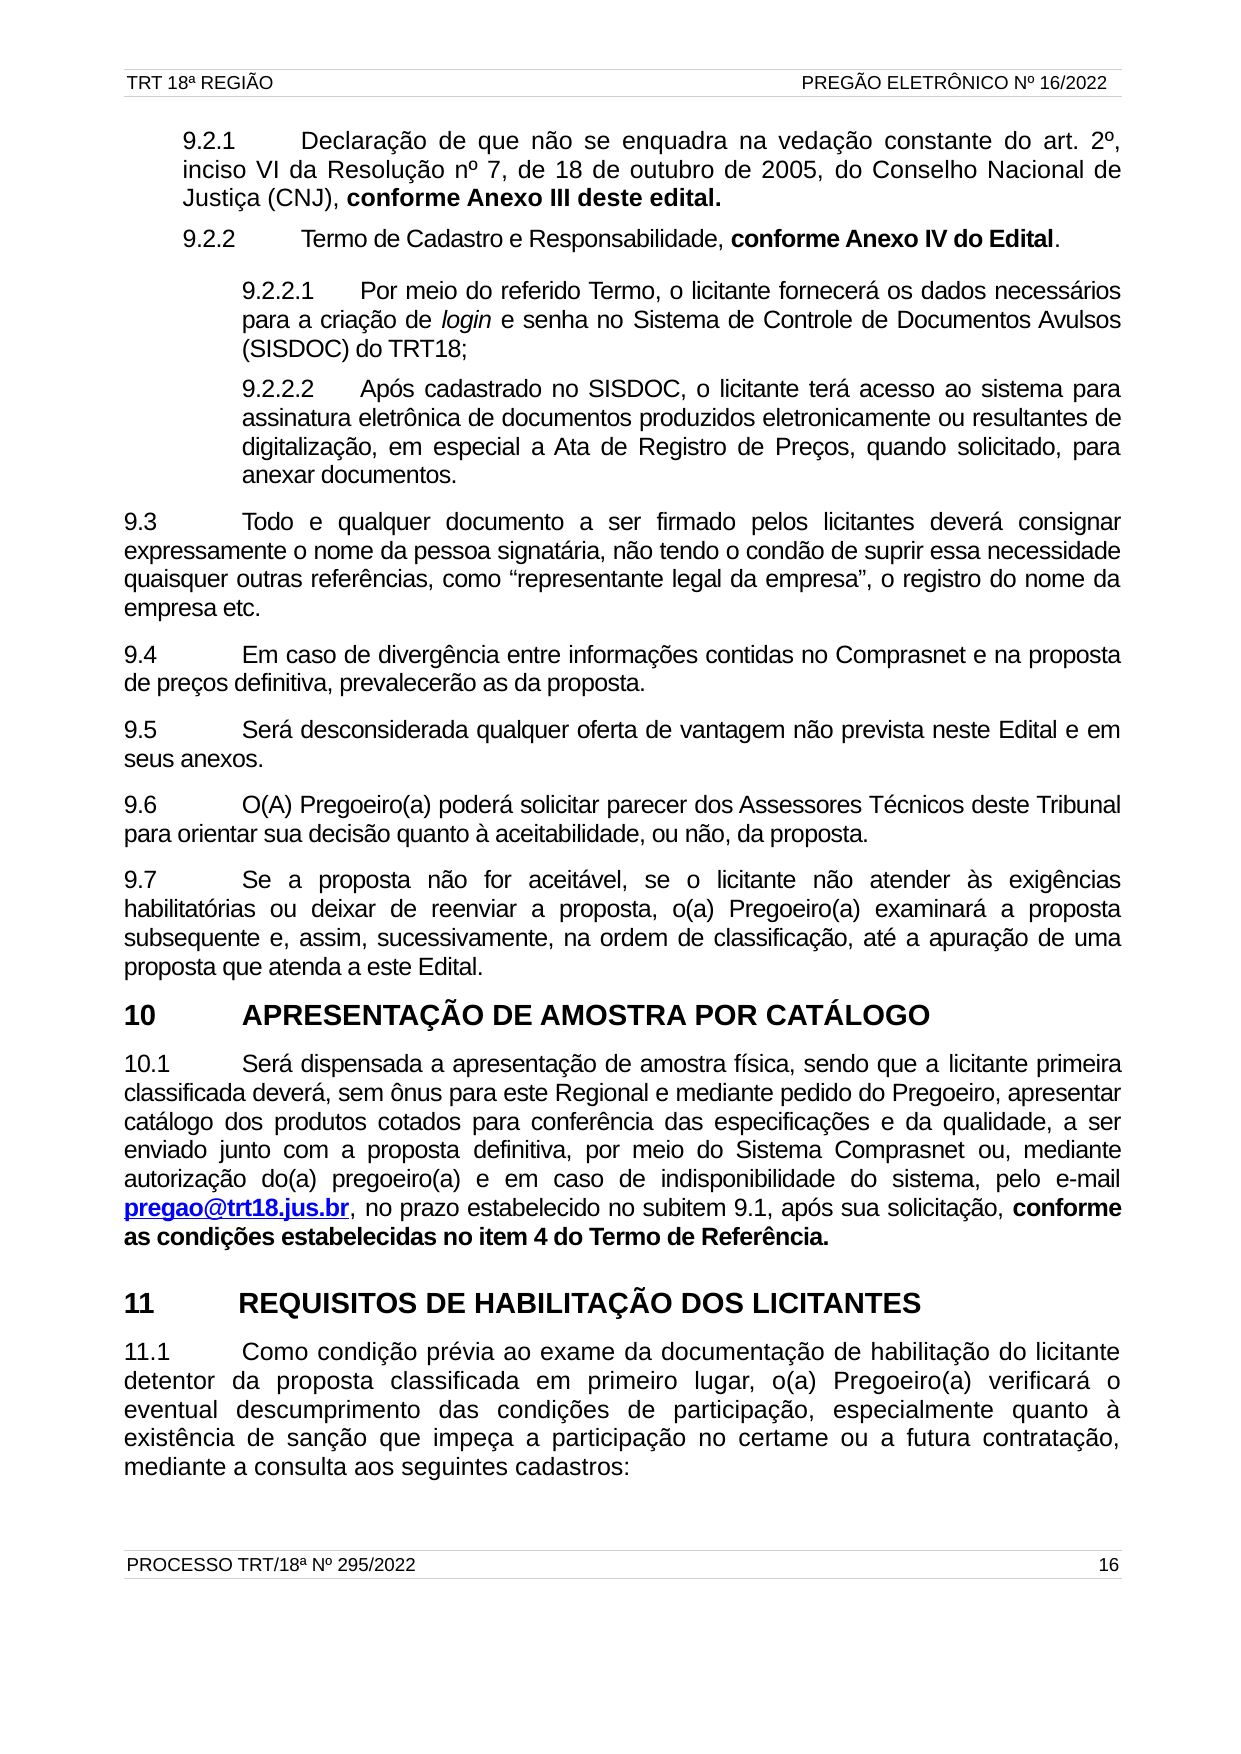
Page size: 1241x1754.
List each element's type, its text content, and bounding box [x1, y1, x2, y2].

list 9.6 O(A) Pregoeiro(a) poderá solicitar parecer dos Assessores Técnicos deste Tribunal para orientar sua decisão quanto à aceitabilidade, ou não, da proposta. [123, 790, 1122, 848]
text 11 REQUISITOS DE HABILITAÇÃO DOS LICITANTES [123, 1286, 1122, 1319]
list 9.7 Se a proposta não for aceitável, se o licitante não atender às exigências habilitatórias ou deixar de reenviar a proposta, o(a) Pregoeiro(a) examinará a proposta subsequente e, assim, sucessivamente, na ordem de classificação, até a apuração de uma proposta que atenda a este Edital. [123, 865, 1122, 980]
list 9.4 Em caso de divergência entre informações contidas no Comprasnet e na proposta de preços definitiva, prevalecerão as da proposta. [123, 640, 1122, 697]
text 9.2.1 Declaração de que não se enquadra na vedação constante do art. 2º, inciso VI da Resolução nº 7, de 18 de outubro de 2005, do Conselho Nacional de Justiça (CNJ), conforme Anexo III deste edital. [182, 126, 1122, 212]
text 9.2.2.1 Por meio do referido Termo, o licitante fornecerá os dados necessários para a criação de login e senha no Sistema de Controle de Documentos Avulsos (SISDOC) do TRT18; [242, 276, 1122, 362]
text 10.1 Será dispensada a apresentação de amostra física, sendo que a licitante primeira classificada deverá, sem ônus para este Regional e mediante pedido do Pregoeiro, apresentar catálogo dos produtos cotados para conferência das especificações e da qualidade, a ser enviado junto com a proposta definitiva, por meio do Sistema Comprasnet ou, mediante autorização do(a) pregoeiro(a) e em caso de indisponibilidade do sistema, pelo e-mail pregao@trt18.jus.br, no prazo estabelecido no subitem 9.1, após sua solicitação, conforme as condições estabelecidas no item 4 do Termo de Referência. [123, 1049, 1122, 1251]
text 10 APRESENTAÇÃO DE AMOSTRA POR CATÁLOGO [123, 998, 1122, 1032]
text 9.2.2.2 Após cadastrado no SISDOC, o licitante terá acesso ao sistema para assinatura eletrônica de documentos produzidos eletronicamente ou resultantes de digitalização, em especial a Ata de Registro de Preços, quando solicitado, para anexar documentos. [242, 374, 1122, 489]
text 9.2.2 Termo de Cadastro e Responsabilidade, conforme Anexo IV do Edital. [182, 224, 1122, 253]
list 9.3 Todo e qualquer documento a ser firmado pelos licitantes deverá consignar expressamente o nome da pessoa signatária, não tendo o condão de suprir essa necessidade quaisquer outras referências, como “representante legal da empresa”, o registro do nome da empresa etc. [123, 507, 1122, 622]
list 9.5 Será desconsiderada qualquer oferta de vantagem não prevista neste Edital e em seus anexos. [123, 715, 1122, 772]
text 11.1 Como condição prévia ao exame da documentação de habilitação do licitante detentor da proposta classificada em primeiro lugar, o(a) Pregoeiro(a) verificará o eventual descumprimento das condições de participação, especialmente quanto à existência de sanção que impeça a participação no certame ou a futura contratação, mediante a consulta aos seguintes cadastros: [123, 1337, 1122, 1481]
